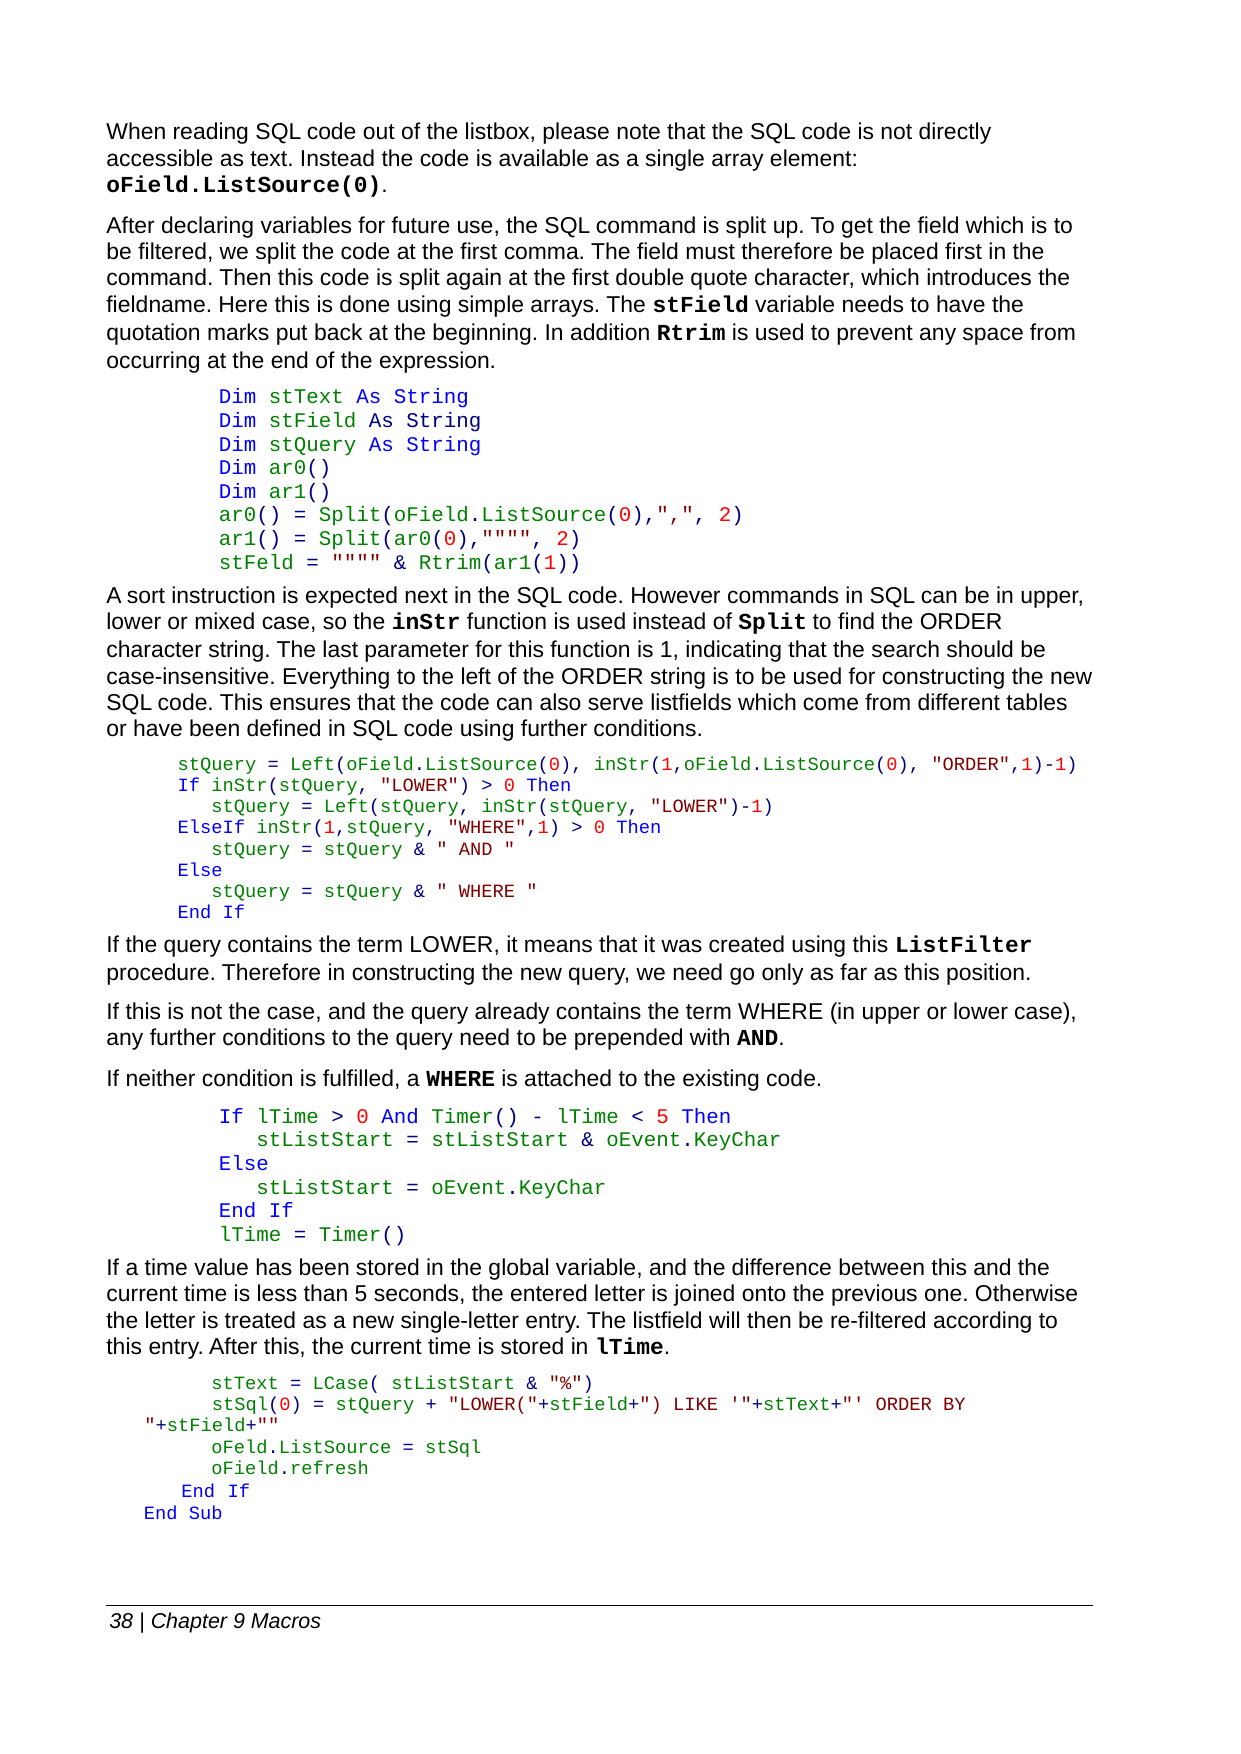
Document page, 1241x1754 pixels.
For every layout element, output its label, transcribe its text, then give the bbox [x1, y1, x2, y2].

text stQuery = stQuery & " AND " [144, 839, 1093, 861]
text stQuery = stQuery & " WHERE " [144, 882, 1093, 903]
text If lTime > 0 And Timer() - lTime < 5 Then [144, 1106, 1093, 1129]
text ar1() = Split(ar0(0),"""", 2) [144, 528, 1093, 552]
text oField.refresh [144, 1459, 1093, 1480]
text A sort instruction is expected next in the SQL code. However commands in SQL can be in upper, lower or mixed case, so the inStr function is used instead of Split to find the ORDER character string. The last parameter for this function is 1, indicating that the search should be case-insensitive. Everything to the left of the ORDER string is to be used for constructing the new SQL code. This ensures that the code can also serve listfields which come from different tables or have been defined in SQL code using further conditions. [106, 582, 1093, 742]
text If this is not the case, and the query already contains the term WHERE (in upper or lower case), any further conditions to the query need to be prepended with AND. [106, 998, 1093, 1052]
text Else [144, 861, 1093, 882]
text Else [144, 1153, 1093, 1177]
text When reading SQL code out of the listbox, please note that the SQL code is not directly accessible as text. Instead the code is available as a single array element: oField.ListSource(0). [106, 118, 1093, 199]
text If a time value has been stored in the global variable, and the difference between this and the current time is less than 5 seconds, the entered letter is joined onto the previous one. Otherwise the letter is treated as a new single-letter entry. The listfield will then be re-filtered according to this entry. After this, the current time is stored in lTime. [106, 1254, 1093, 1361]
text After declaring variables for future use, the SQL command is split up. To get the field which is to be filtered, we split the code at the first comma. The field must therefore be placed first in the command. Then this code is split again at the first double quote character, which introduces the fieldname. Here this is done using simple arrays. The stField variable needs to have the quotation marks put back at the beginning. In addition Rtrim is used to prevent any space from occurring at the end of the expression. [106, 212, 1093, 374]
text End If [144, 903, 1093, 924]
text ElseIf inStr(1,stQuery, "WHERE",1) > 0 Then [144, 818, 1093, 839]
text Dim stText As String [144, 386, 1093, 410]
text If the query contains the term LOWER, it means that it was created using this ListFilter procedure. Therefore in constructing the new query, we need go only as far as this position. [106, 931, 1093, 985]
text stText = LCase( stListStart & "%") [144, 1374, 1093, 1395]
text If inStr(stQuery, "LOWER") > 0 Then [144, 776, 1093, 797]
text stQuery = Left(stQuery, inStr(stQuery, "LOWER")-1) [144, 797, 1093, 818]
text ar0() = Split(oField.ListSource(0),",", 2) [144, 504, 1093, 528]
text stQuery = Left(oField.ListSource(0), inStr(1,oField.ListSource(0), "ORDER",1)-1) [144, 754, 1093, 776]
text Dim stField As String [144, 410, 1093, 433]
text stListStart = oEvent.KeyChar [144, 1177, 1093, 1200]
text oFeld.ListSource = stSql [144, 1437, 1093, 1459]
text lTime = Timer() [144, 1224, 1093, 1248]
text Dim stQuery As String [144, 433, 1093, 457]
text Dim ar0() [144, 457, 1093, 481]
text stFeld = """" & Rtrim(ar1(1)) [144, 552, 1093, 575]
text End If [144, 1480, 1093, 1504]
text End If [144, 1200, 1093, 1224]
text stListStart = stListStart & oEvent.KeyChar [144, 1129, 1093, 1153]
text End Sub [144, 1504, 1093, 1525]
text stSql(0) = stQuery + "LOWER("+stField+") LIKE '"+stText+"' ORDER BY "+stField+"" [144, 1395, 1104, 1437]
text If neither condition is fulfilled, a WHERE is attached to the existing code. [106, 1065, 1093, 1093]
text Dim ar1() [144, 481, 1093, 504]
